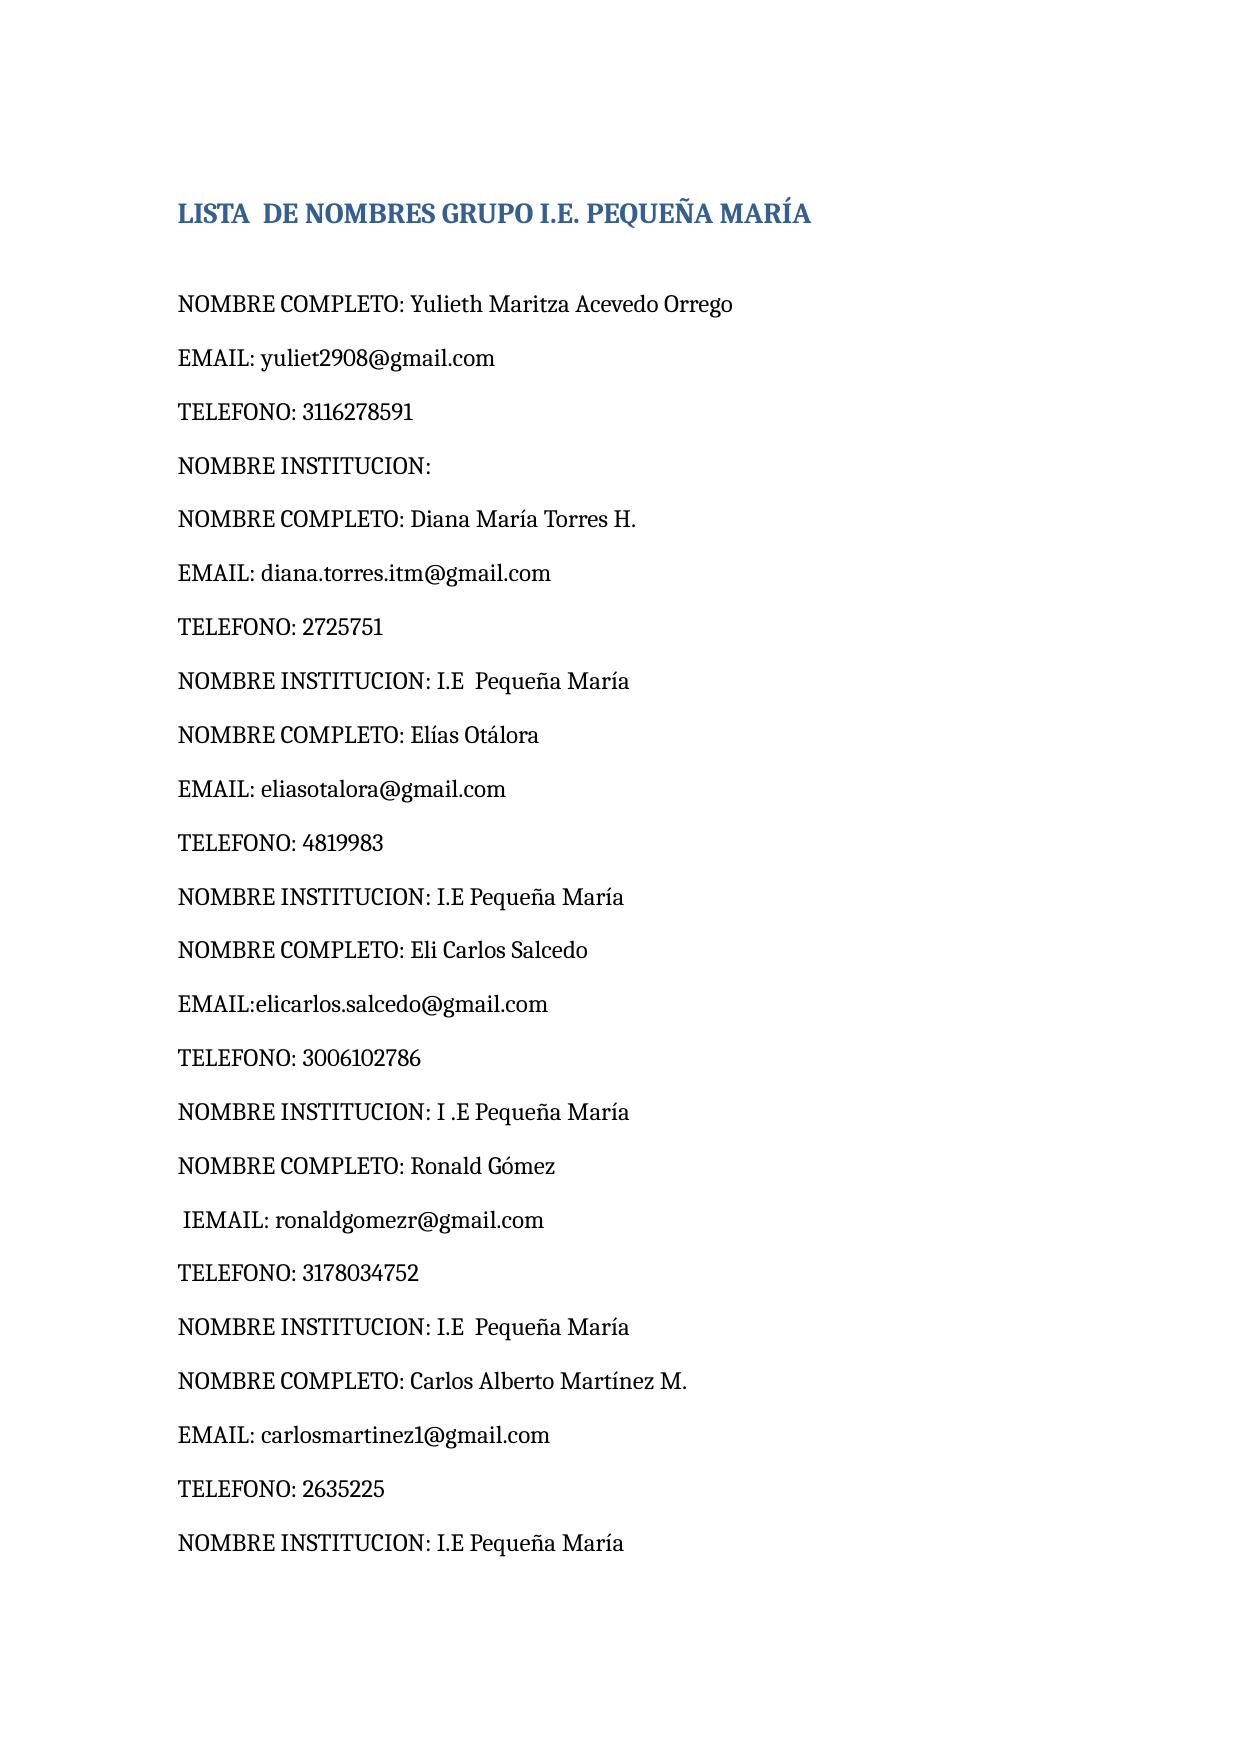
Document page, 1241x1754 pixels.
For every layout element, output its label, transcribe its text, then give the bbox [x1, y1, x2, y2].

text NOMBRE INSTITUCION: I.E Pequeña María [177, 1529, 1063, 1557]
text NOMBRE INSTITUCION: I .E Pequeña María [177, 1098, 1063, 1127]
text NOMBRE COMPLETO: Diana María Torres H. [177, 505, 1063, 534]
text NOMBRE COMPLETO: Elías Otálora [177, 721, 1063, 749]
text NOMBRE INSTITUCION: I.E Pequeña María [177, 667, 1063, 696]
text EMAIL: yuliet2908@gmail.com [177, 344, 1063, 373]
text NOMBRE INSTITUCION: I.E Pequeña María [177, 882, 1063, 911]
text TELEFONO: 3006102786 [177, 1044, 1063, 1073]
text NOMBRE INSTITUCION: I.E Pequeña María [177, 1313, 1063, 1342]
text NOMBRE COMPLETO: Carlos Alberto Martínez M. [177, 1367, 1063, 1396]
subtitle LISTA DE NOMBRES GRUPO I.E. PEQUEÑA MARÍA [177, 198, 1063, 231]
text NOMBRE COMPLETO: Eli Carlos Salcedo [177, 936, 1063, 965]
text TELEFONO: 4819983 [177, 828, 1063, 857]
text NOMBRE INSTITUCION: [177, 452, 1063, 480]
text TELEFONO: 3116278591 [177, 398, 1063, 426]
text NOMBRE COMPLETO: Yulieth Maritza Acevedo Orrego [177, 290, 1063, 319]
text EMAIL: diana.torres.itm@gmail.com [177, 559, 1063, 588]
text EMAIL:elicarlos.salcedo@gmail.com [177, 990, 1063, 1019]
text TELEFONO: 3178034752 [177, 1259, 1063, 1288]
text TELEFONO: 2635225 [177, 1475, 1063, 1503]
text NOMBRE COMPLETO: Ronald Gómez [177, 1152, 1063, 1180]
text IEMAIL: ronaldgomezr@gmail.com [177, 1206, 1063, 1234]
text EMAIL: carlosmartinez1@gmail.com [177, 1421, 1063, 1450]
text EMAIL: eliasotalora@gmail.com [177, 775, 1063, 803]
text TELEFONO: 2725751 [177, 613, 1063, 642]
